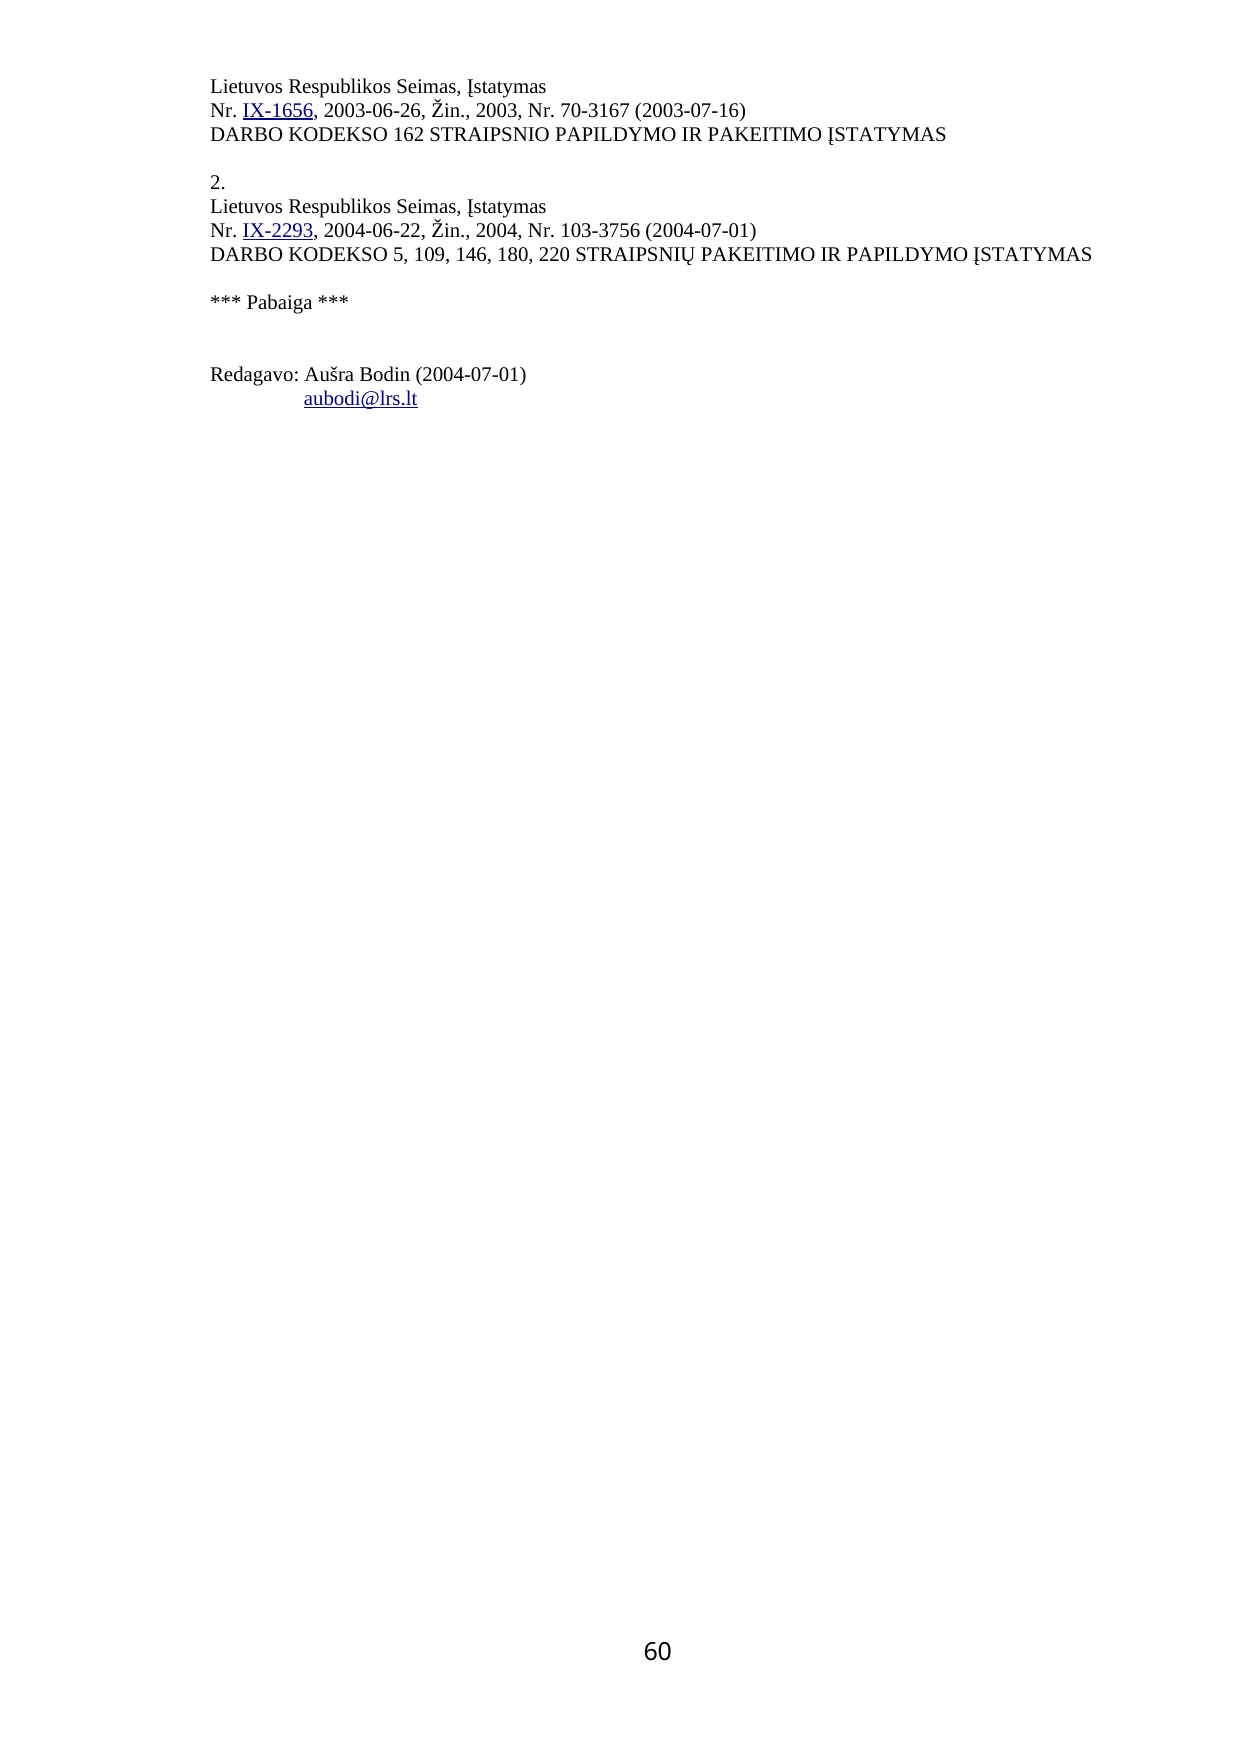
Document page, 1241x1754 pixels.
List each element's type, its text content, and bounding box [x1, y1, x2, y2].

text *** Pabaiga *** [210, 290, 1106, 314]
text aubodi@lrs.lt [210, 386, 1106, 410]
text Nr. IX-2293, 2004-06-22, Žin., 2004, Nr. 103-3756 (2004-07-01) [210, 218, 1106, 242]
text DARBO KODEKSO 162 STRAIPSNIO PAPILDYMO IR PAKEITIMO ĮSTATYMAS [210, 122, 1106, 146]
text Lietuvos Respublikos Seimas, Įstatymas [210, 194, 1106, 218]
text DARBO KODEKSO 5, 109, 146, 180, 220 STRAIPSNIŲ PAKEITIMO IR PAPILDYMO ĮSTATYMAS [210, 242, 1106, 266]
text Lietuvos Respublikos Seimas, Įstatymas [210, 73, 1106, 98]
text Redagavo: Aušra Bodin (2004-07-01) [210, 362, 1106, 386]
text Nr. IX-1656, 2003-06-26, Žin., 2003, Nr. 70-3167 (2003-07-16) [210, 98, 1106, 122]
text 2. [210, 170, 1106, 194]
